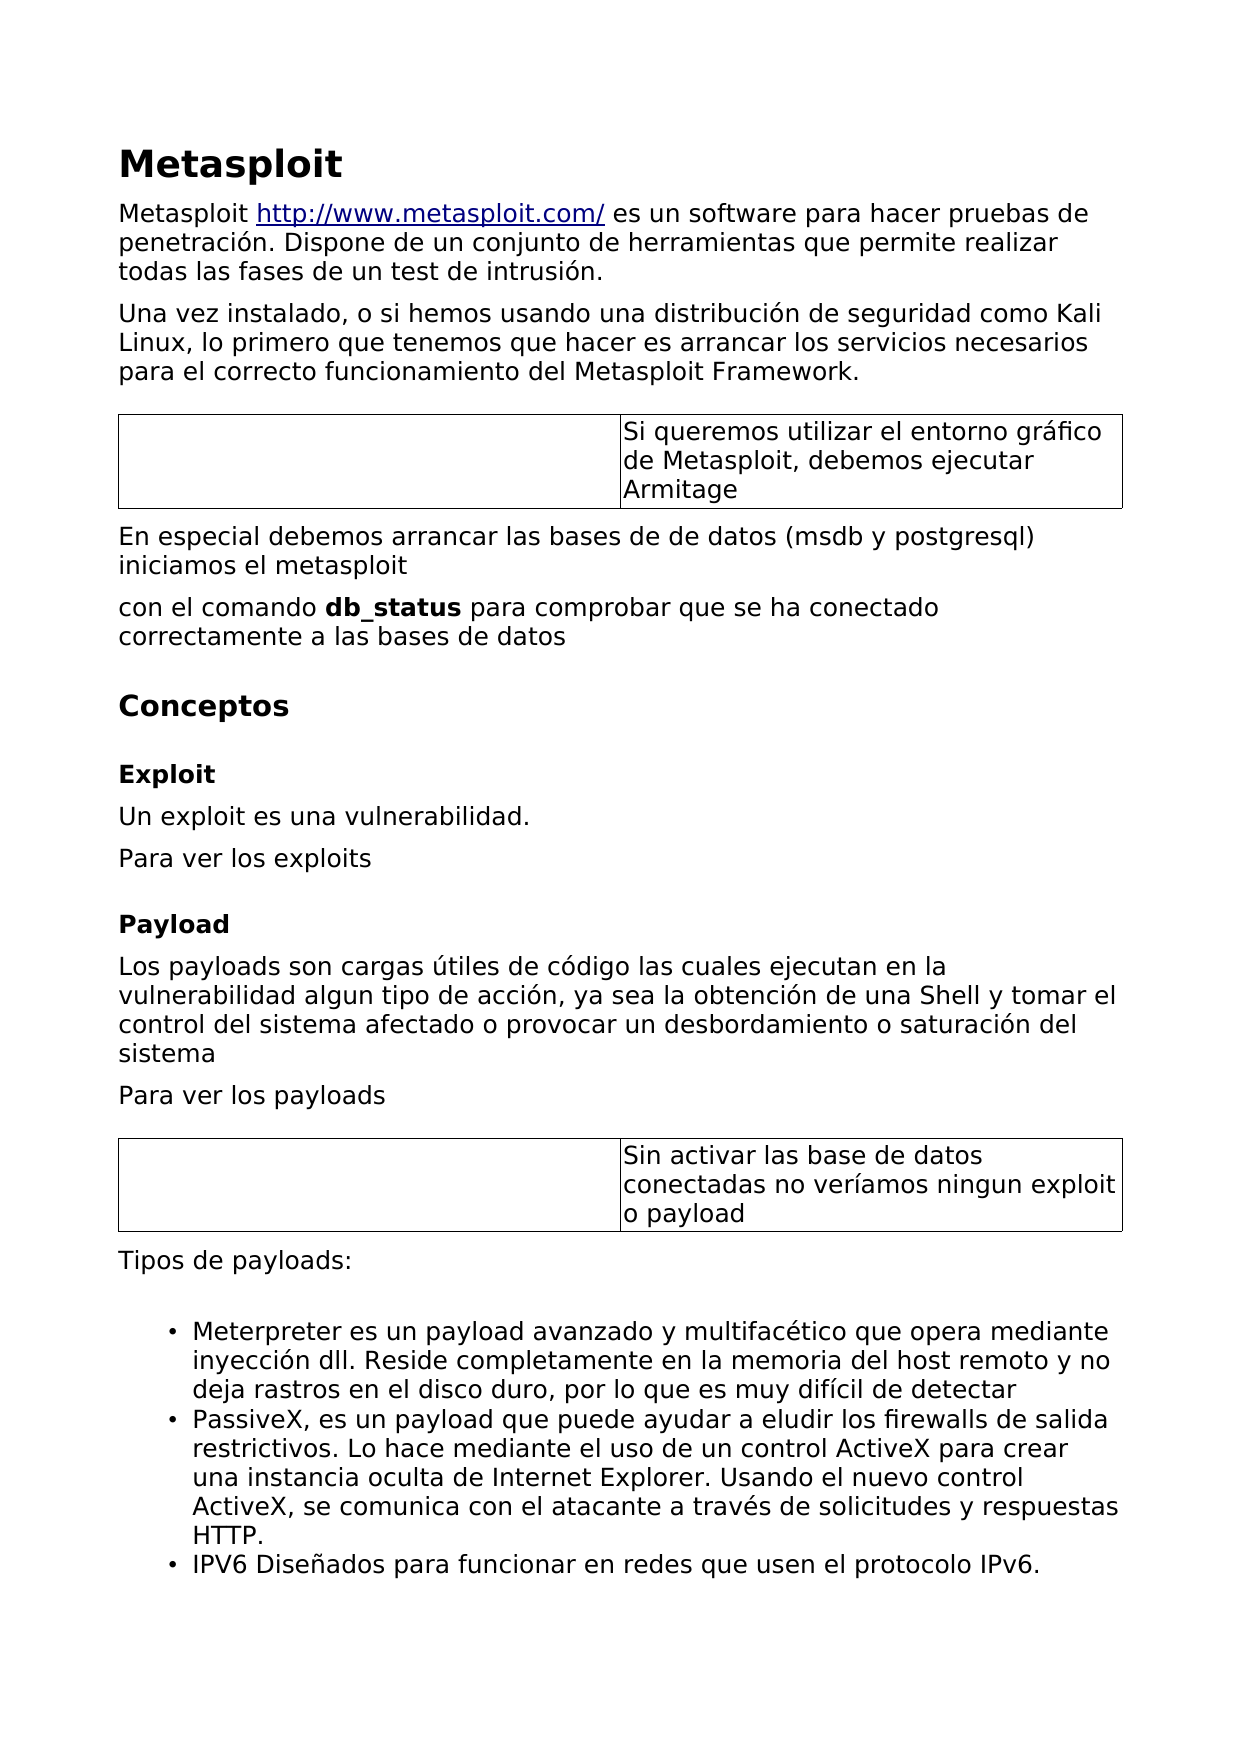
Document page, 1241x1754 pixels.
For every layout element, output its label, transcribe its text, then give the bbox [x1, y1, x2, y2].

subtitle Exploit [118, 761, 1122, 790]
subtitle Conceptos [118, 689, 1122, 723]
text En especial debemos arrancar las bases de de datos (msdb y postgresql) iniciamos el metasploit [118, 522, 1122, 581]
text con el comando db_status para comprobar que se ha conectado correctamente a las bases de datos [118, 593, 1122, 652]
table_header [119, 1139, 620, 1231]
subtitle Payload [118, 911, 1122, 940]
text Los payloads son cargas útiles de código las cuales ejecutan en la vulnerabilidad algun tipo de acción, ya sea la obtención de una Shell y tomar el control del sistema afectado o provocar un desbordamiento o saturación del sistema [118, 952, 1122, 1069]
list PassiveX, es un payload que puede ayudar a eludir los firewalls de salida restrictivos. Lo hace mediante el uso de un control ActiveX para crear una instancia oculta de Internet Explorer. Usando el nuevo control ActiveX, se comunica con el atacante a través de solicitudes y respuestas HTTP. [177, 1405, 1122, 1551]
table_header Sin activar las base de datos conectadas no veríamos ningun exploit o payload [621, 1139, 1122, 1231]
table_header Si queremos utilizar el entorno gráfico de Metasploit, debemos ejecutar Armitage [621, 415, 1122, 507]
text Para ver los exploits [118, 844, 1122, 873]
text Una vez instalado, o si hemos usando una distribución de seguridad como Kali Linux, lo primero que tenemos que hacer es arrancar los servicios necesarios para el correcto funcionamiento del Metasploit Framework. [118, 299, 1122, 387]
text Un exploit es una vulnerabilidad. [118, 802, 1122, 831]
text Para ver los payloads [118, 1081, 1122, 1111]
text Metasploit http://www.metasploit.com/ es un software para hacer pruebas de penetración. Dispone de un conjunto de herramientas que permite realizar todas las fases de un test de intrusión. [118, 199, 1122, 287]
list IPV6 Diseñados para funcionar en redes que usen el protocolo IPv6. [177, 1551, 1122, 1580]
table_header [119, 415, 620, 507]
list Meterpreter es un payload avanzado y multifacético que opera mediante inyección dll. Reside completamente en la memoria del host remoto y no deja rastros en el disco duro, por lo que es muy difícil de detectar [177, 1317, 1122, 1405]
subtitle Metasploit [118, 143, 1122, 187]
text Tipos de payloads: [118, 1246, 1122, 1275]
